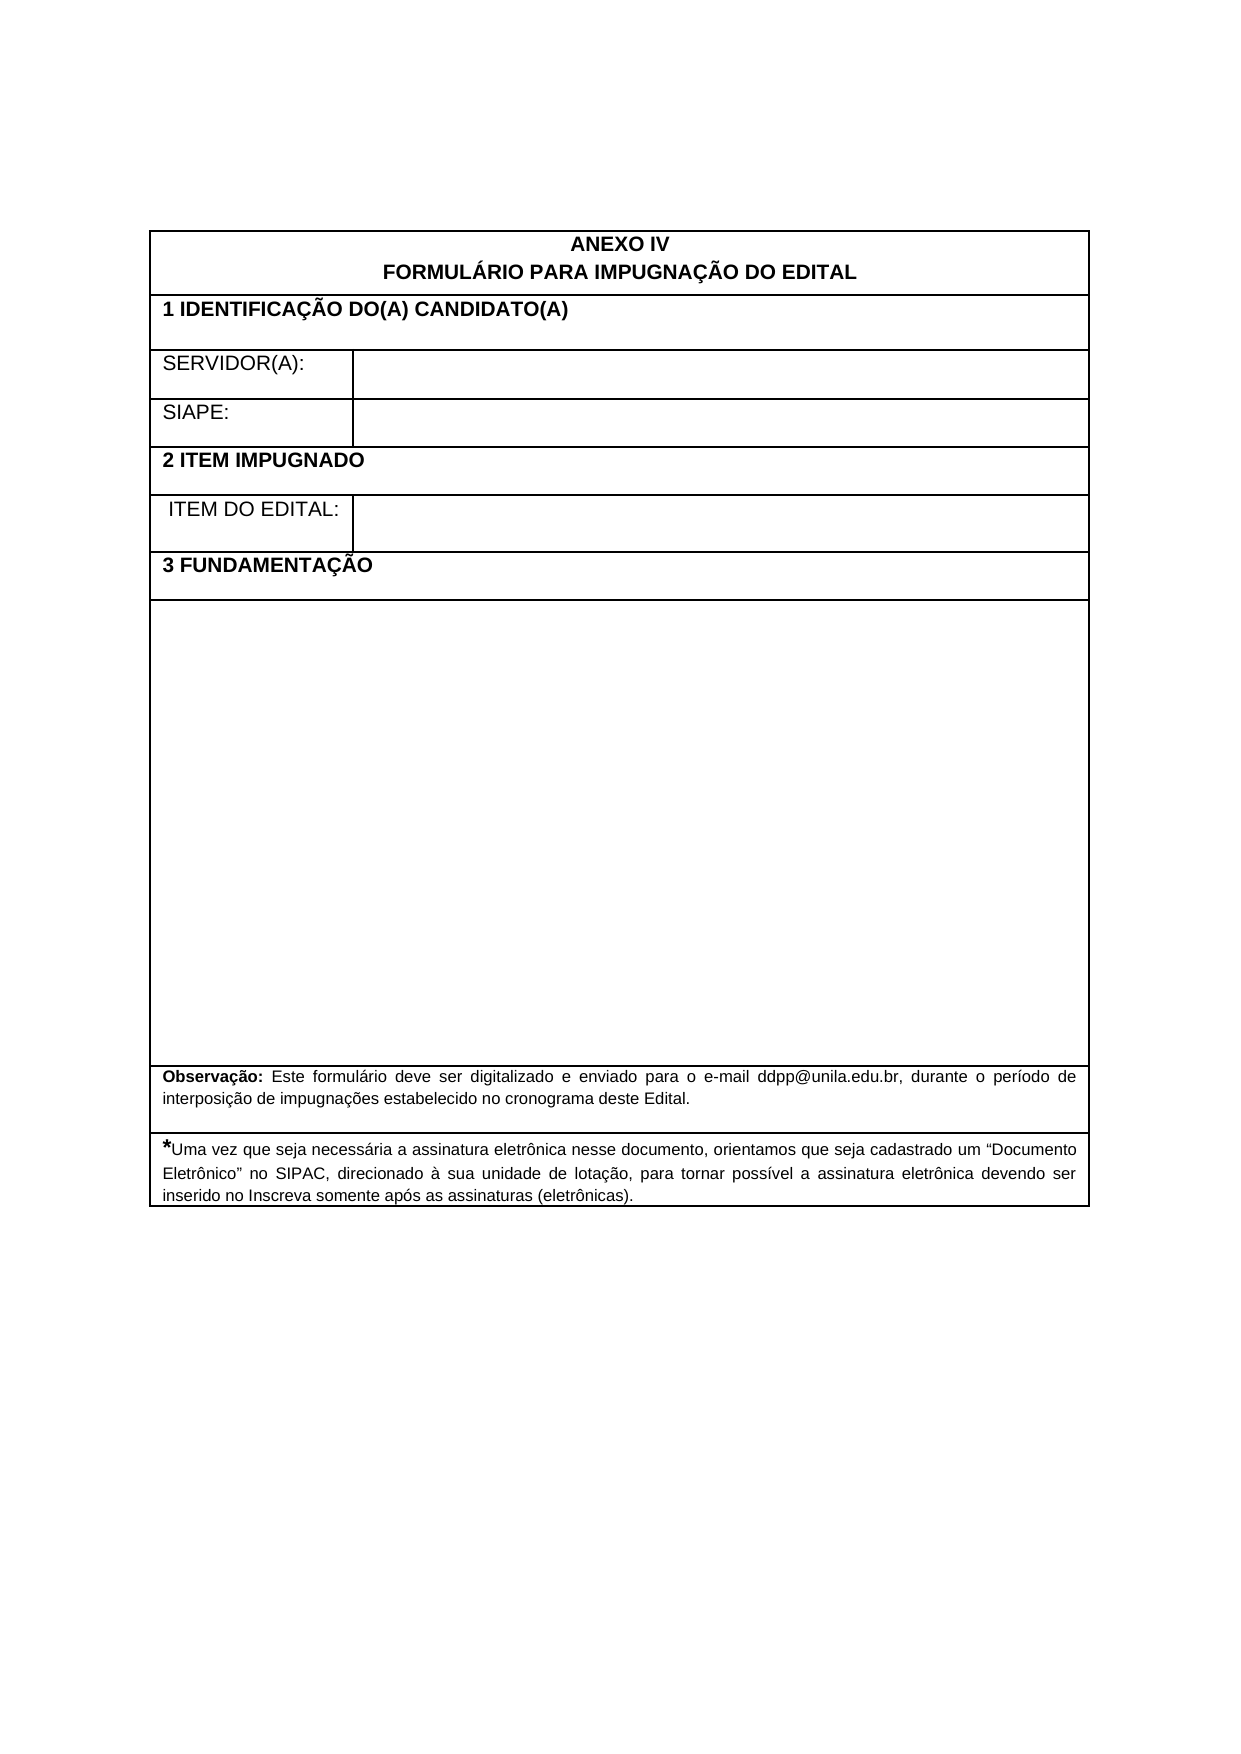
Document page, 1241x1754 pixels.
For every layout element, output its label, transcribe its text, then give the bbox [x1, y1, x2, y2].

table_cell 1 IDENTIFICAÇÃO DO(A) CANDIDATO(A) [151, 296, 1088, 349]
table_header ANEXO IV FORMULÁRIO PARA IMPUGNAÇÃO DO EDITAL [151, 232, 1088, 294]
table_cell SERVIDOR(A): [151, 351, 352, 397]
table_cell *Uma vez que seja necessária a assinatura eletrônica nesse documento, orientamos que seja cadastrado um “Documento Eletrônico” no SIPAC, direcionado à sua unidade de lotação, para tornar possível a assinatura eletrônica devendo ser inserido no Inscreva somente após as assinaturas (eletrônicas). [151, 1134, 1088, 1204]
table_cell [151, 601, 1088, 1065]
table_cell 3 FUNDAMENTAÇÃO [151, 553, 1088, 599]
table_cell [354, 351, 1088, 397]
table_cell SIAPE: [151, 400, 352, 446]
table_cell [354, 496, 1088, 551]
table_cell ITEM DO EDITAL: [151, 496, 352, 551]
table_cell [354, 400, 1088, 446]
table_cell 2 ITEM IMPUGNADO [151, 448, 1088, 494]
table_cell Observação: Este formulário deve ser digitalizado e enviado para o e-mail ddpp@unila.edu.br, durante o período de interposição de impugnações estabelecido no cronograma deste Edital. [151, 1067, 1088, 1132]
